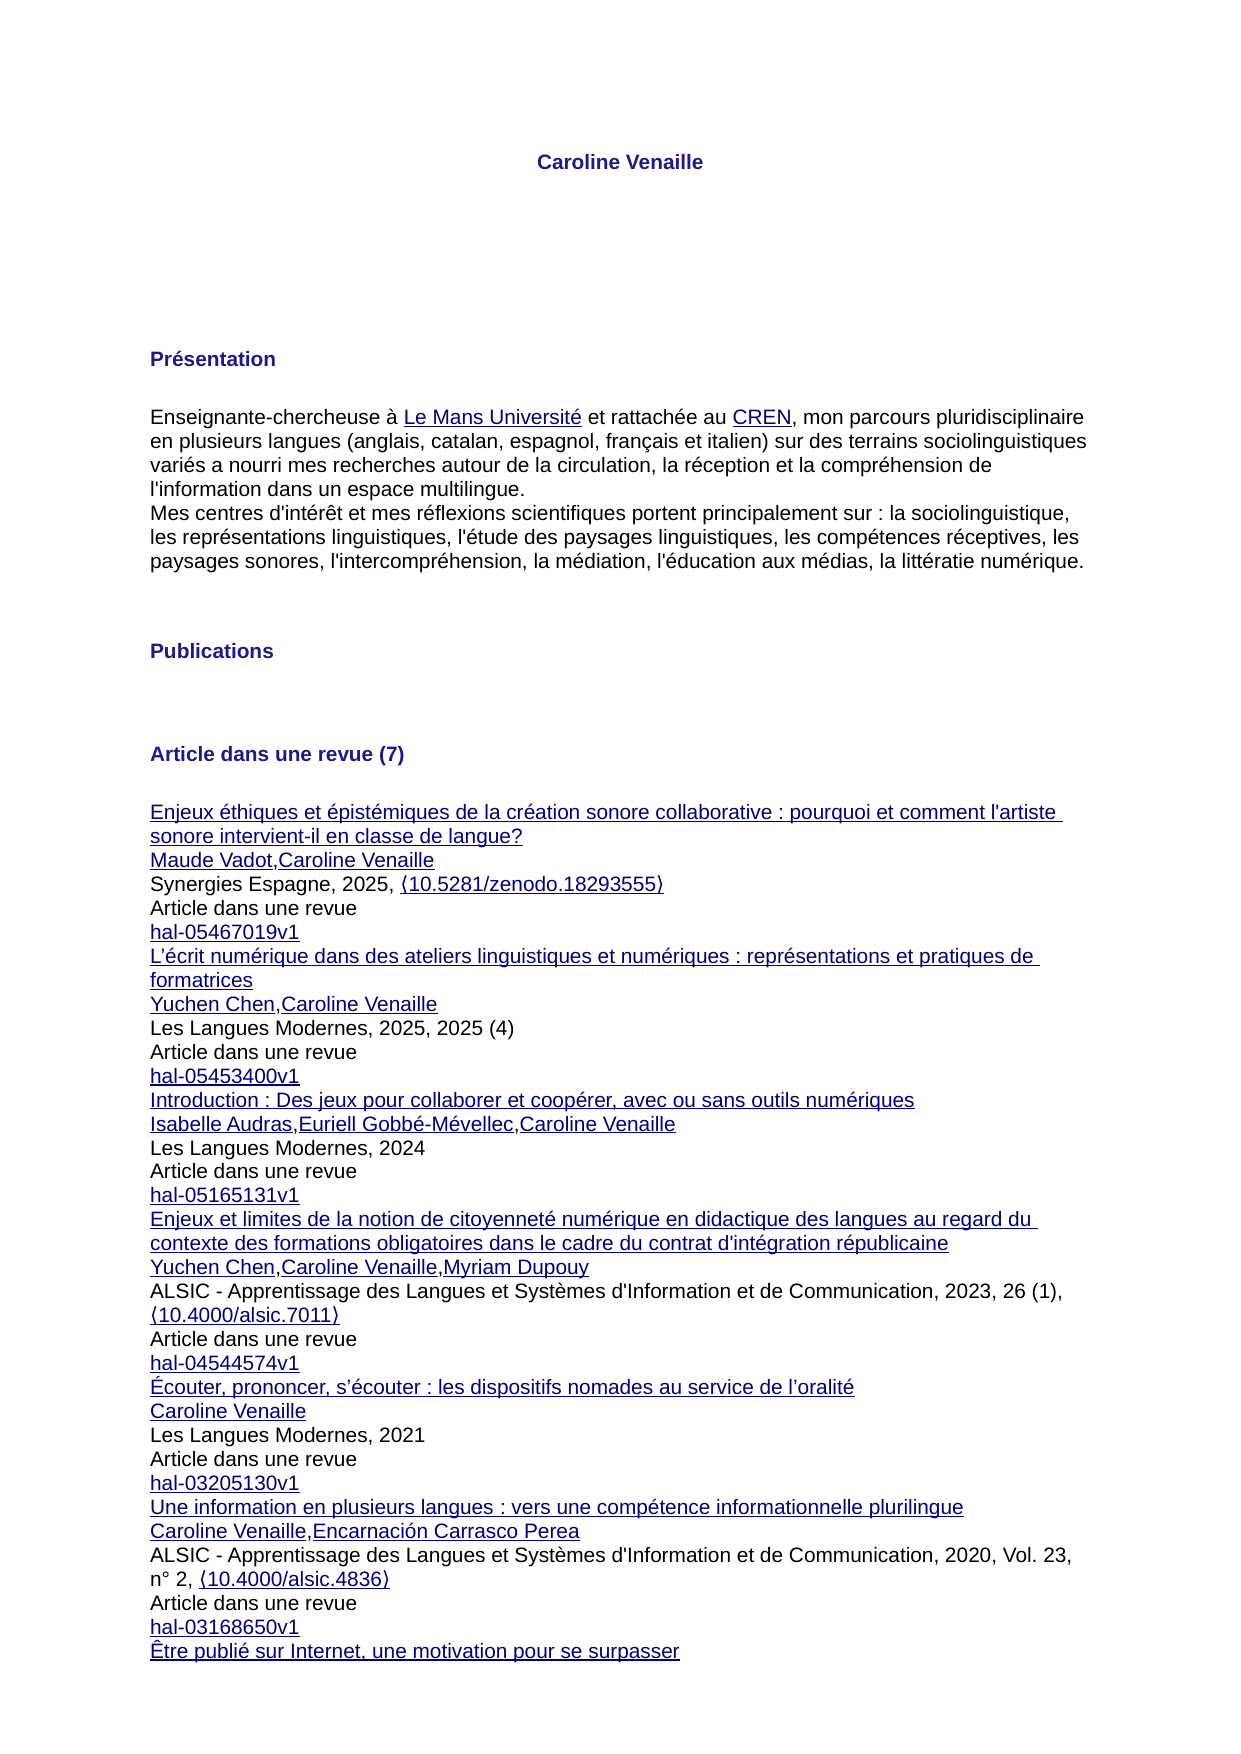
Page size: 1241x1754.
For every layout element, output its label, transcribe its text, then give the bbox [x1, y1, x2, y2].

subtitle Présentation [150, 347, 1090, 371]
subtitle Article dans une revue (7) [150, 742, 1090, 766]
text Mes centres d'intérêt et mes réflexions scientifiques portent principalement sur : la sociolinguistique, les représentations linguistiques, l'étude des paysages linguistiques, les compétences réceptives, les paysages sonores, l'intercompréhension, la médiation, l'éducation aux médias, la littératie numérique. [150, 501, 1090, 573]
table_cell Écouter, prononcer, s’écouter : les dispositifs nomades au service de l’oralité Caroline Venaille Les Langues Modernes, 2021 Article dans une revue hal-03205130v1 [150, 1375, 1090, 1495]
subtitle Caroline Venaille [150, 150, 1090, 174]
table_cell L’écrit numérique dans des ateliers linguistiques et numériques : représentations et pratiques de formatrices Yuchen Chen,Caroline Venaille Les Langues Modernes, 2025, 2025 (4) Article dans une revue hal-05453400v1 [150, 944, 1090, 1087]
table_cell Introduction : Des jeux pour collaborer et coopérer, avec ou sans outils numériques Isabelle Audras,Euriell Gobbé-Mévellec,Caroline Venaille Les Langues Modernes, 2024 Article dans une revue hal-05165131v1 [150, 1088, 1090, 1207]
table_cell Enjeux et limites de la notion de citoyenneté numérique en didactique des langues au regard du contexte des formations obligatoires dans le cadre du contrat d'intégration républicaine Yuchen Chen,Caroline Venaille,Myriam Dupouy ALSIC - Apprentissage des Langues et Systèmes d'Information et de Communication, 2023, 26 (1), ⟨10.4000/alsic.7011⟩ Article dans une revue hal-04544574v1 [150, 1207, 1090, 1375]
subtitle Publications [150, 638, 1090, 662]
table_cell Être publié sur Internet, une motivation pour se surpasser [150, 1639, 1090, 1662]
table_header Enjeux éthiques et épistémiques de la création sonore collaborative : pourquoi et comment l'artiste sonore intervient-il en classe de langue? Maude Vadot,Caroline Venaille Synergies Espagne, 2025, ⟨10.5281/zenodo.18293555⟩ Article dans une revue hal-05467019v1 [150, 800, 1090, 944]
table_cell Une information en plusieurs langues : vers une compétence informationnelle plurilingue Caroline Venaille,Encarnación Carrasco Perea ALSIC - Apprentissage des Langues et Systèmes d'Information et de Communication, 2020, Vol. 23, n° 2, ⟨10.4000/alsic.4836⟩ Article dans une revue hal-03168650v1 [150, 1495, 1090, 1638]
text Enseignante-chercheuse à Le Mans Université et rattachée au CREN, mon parcours pluridisciplinaire en plusieurs langues (anglais, catalan, espagnol, français et italien) sur des terrains sociolinguistiques variés a nourri mes recherches autour de la circulation, la réception et la compréhension de l'information dans un espace multilingue. [150, 405, 1090, 501]
